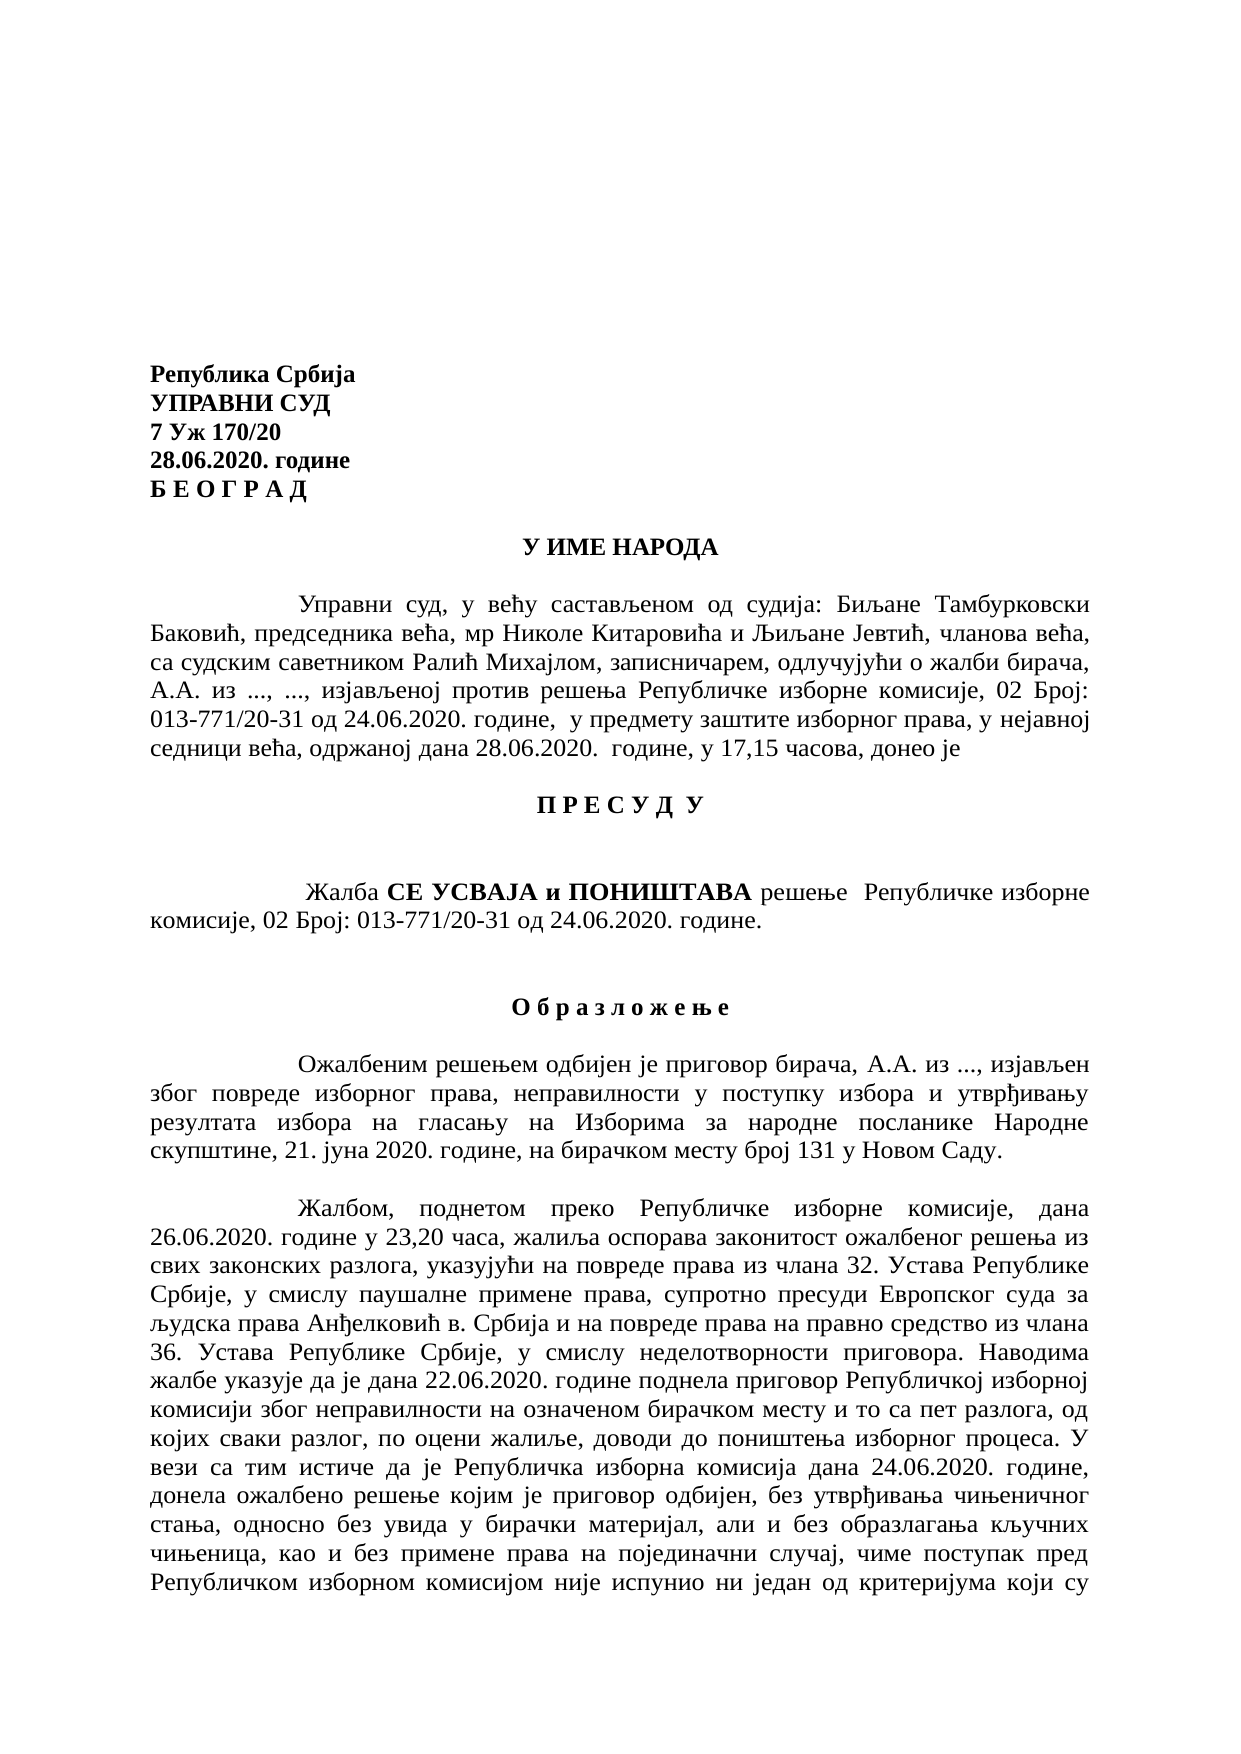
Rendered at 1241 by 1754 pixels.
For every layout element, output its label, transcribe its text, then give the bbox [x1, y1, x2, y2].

text Ожалбеним решењем одбијен је приговор бирача, А.А. из ..., изјављен због повреде изборног права, неправилности у поступку избора и утврђивању резултата избора на гласању на Изборима за народне посланике Народне скупштине, 21. јуна 2020. године, на бирачком месту број 131 у Новом Саду. [150, 1049, 1090, 1164]
text Жалбом, поднетом преко Републичке изборне комисије, дана 26.06.2020. године у 23,20 часа, жалиља оспорава законитост ожалбеног решења из свих законских разлога, указујући на повреде права из члана 32. Устава Републике Србије, у смислу паушалне примене права, супротно пресуди Европског суда за људска права Анђелковић в. Србија и на повреде права на правно средство из члана 36. Устава Републике Србије, у смислу неделотворности приговора. Наводима жалбе указује да је дана 22.06.2020. године поднела приговор Републичкој изборној комисији због неправилности на означеном бирачком месту и то са пет разлога, од којих сваки разлог, по оцени жалиље, доводи до поништења изборног процеса. У вези са тим истиче да је Републичка изборна комисија дана 24.06.2020. године, донела ожалбено решење којим је приговор одбијен, без утврђивања чињеничног стања, односно без увида у бирачки материјал, али и без образлагања кључних чињеница, као и без примене права на појединачни случај, чиме поступак пред Републичком изборном комисијом није испунио ни један од критеријума који су [150, 1193, 1090, 1595]
text Жалба СЕ УСВАЈА и ПОНИШТАВА решење Републичке изборне комисије, 02 Број: 013-771/20-31 од 24.06.2020. године. [150, 877, 1090, 934]
text Б Е О Г Р А Д [150, 474, 1090, 503]
text Република Србија [150, 148, 1090, 388]
text О б р а з л о ж е њ е [150, 992, 1090, 1020]
text 7 Уж 170/20 [150, 417, 1090, 445]
text Управни суд, у већу састављеном од судија: Биљане Тамбурковски Баковић, председника већа, мр Николе Китаровића и Љиљане Јевтић, чланова већа, са судским саветником Ралић Михајлом, записничарем, одлучујући о жалби бирача, А.А. из ..., ..., изјављеној против решења Републичке изборне комисије, 02 Број: 013-771/20-31 од 24.06.2020. године, у предмету заштите изборног права, у нејавној седници већа, одржаној дана 28.06.2020. године, у 17,15 часова, донео је [150, 589, 1090, 762]
text П Р Е С У Д У [150, 790, 1090, 819]
text УПРАВНИ СУД [150, 388, 1090, 417]
text 28.06.2020. године [150, 445, 1090, 474]
text У ИМЕ НАРОДА [150, 532, 1090, 560]
